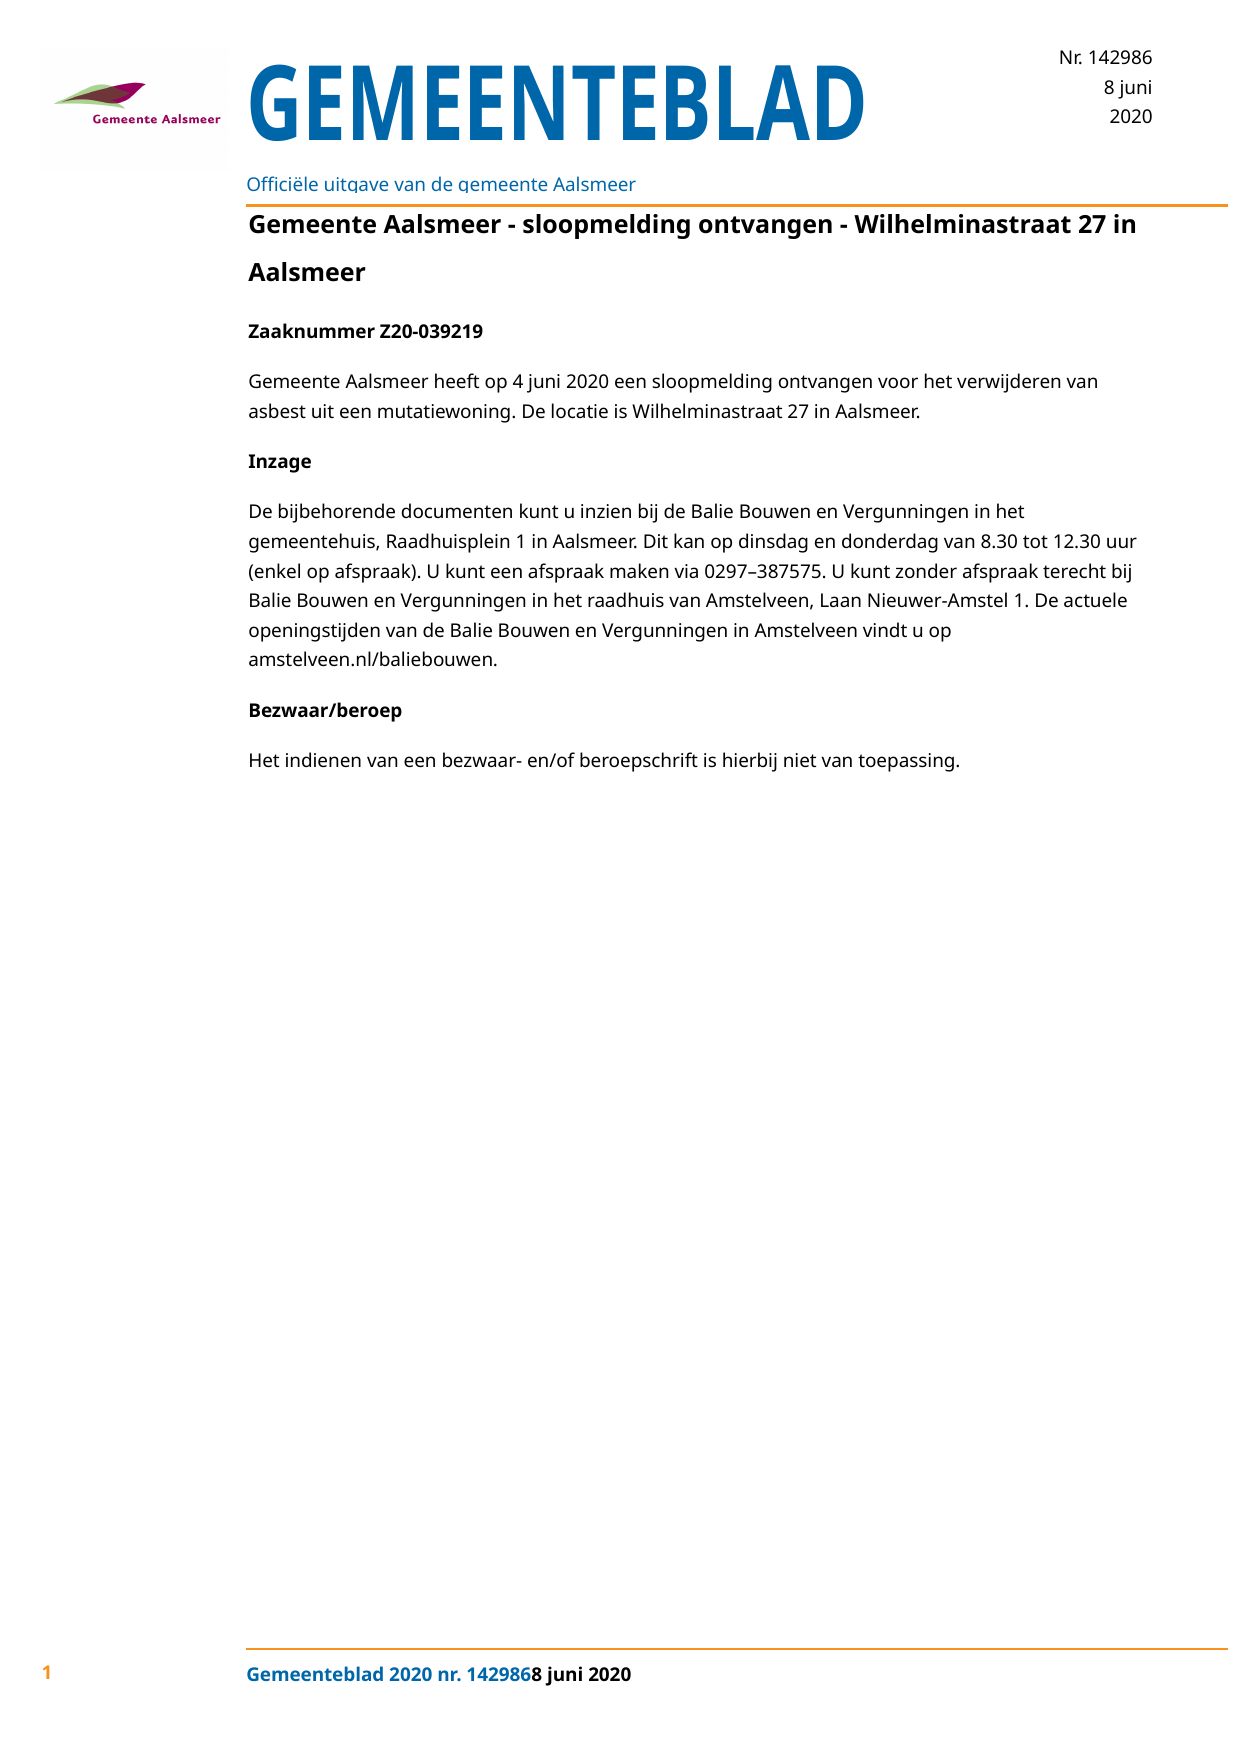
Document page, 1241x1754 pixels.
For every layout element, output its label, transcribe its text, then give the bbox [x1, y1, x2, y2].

text Gemeente Aalsmeer heeft op 4 juni 2020 een sloopmelding ontvangen voor het verwijderen van asbest uit een mutatiewoning. De locatie is Wilhelminastraat 27 in Aalsmeer. [248, 368, 1152, 424]
text Inzage [248, 448, 1152, 474]
text Zaaknummer Z20-039219 [248, 318, 1152, 344]
text Gemeente Aalsmeer - sloopmelding ontvangen - Wilhelminastraat 27 in Aalsmeer [248, 207, 1152, 288]
text De bijbehorende documenten kunt u inzien bij de Balie Bouwen en Vergunningen in het gemeentehuis, Raadhuisplein 1 in Aalsmeer. Dit kan op dinsdag en donderdag van 8.30 tot 12.30 uur (enkel op afspraak). U kunt een afspraak maken via 0297–387575. U kunt zonder afspraak terecht bij Balie Bouwen en Vergunningen in het raadhuis van Amstelveen, Laan Nieuwer-Amstel 1. De actuele openingstijden van de Balie Bouwen en Vergunningen in Amstelveen vindt u op amstelveen.nl/baliebouwen. [248, 499, 1152, 672]
picture [41, 47, 231, 172]
text Bezwaar/beroep [248, 697, 1152, 723]
text Het indienen van een bezwaar- en/of beroepschrift is hierbij niet van toepassing. [248, 747, 1152, 773]
